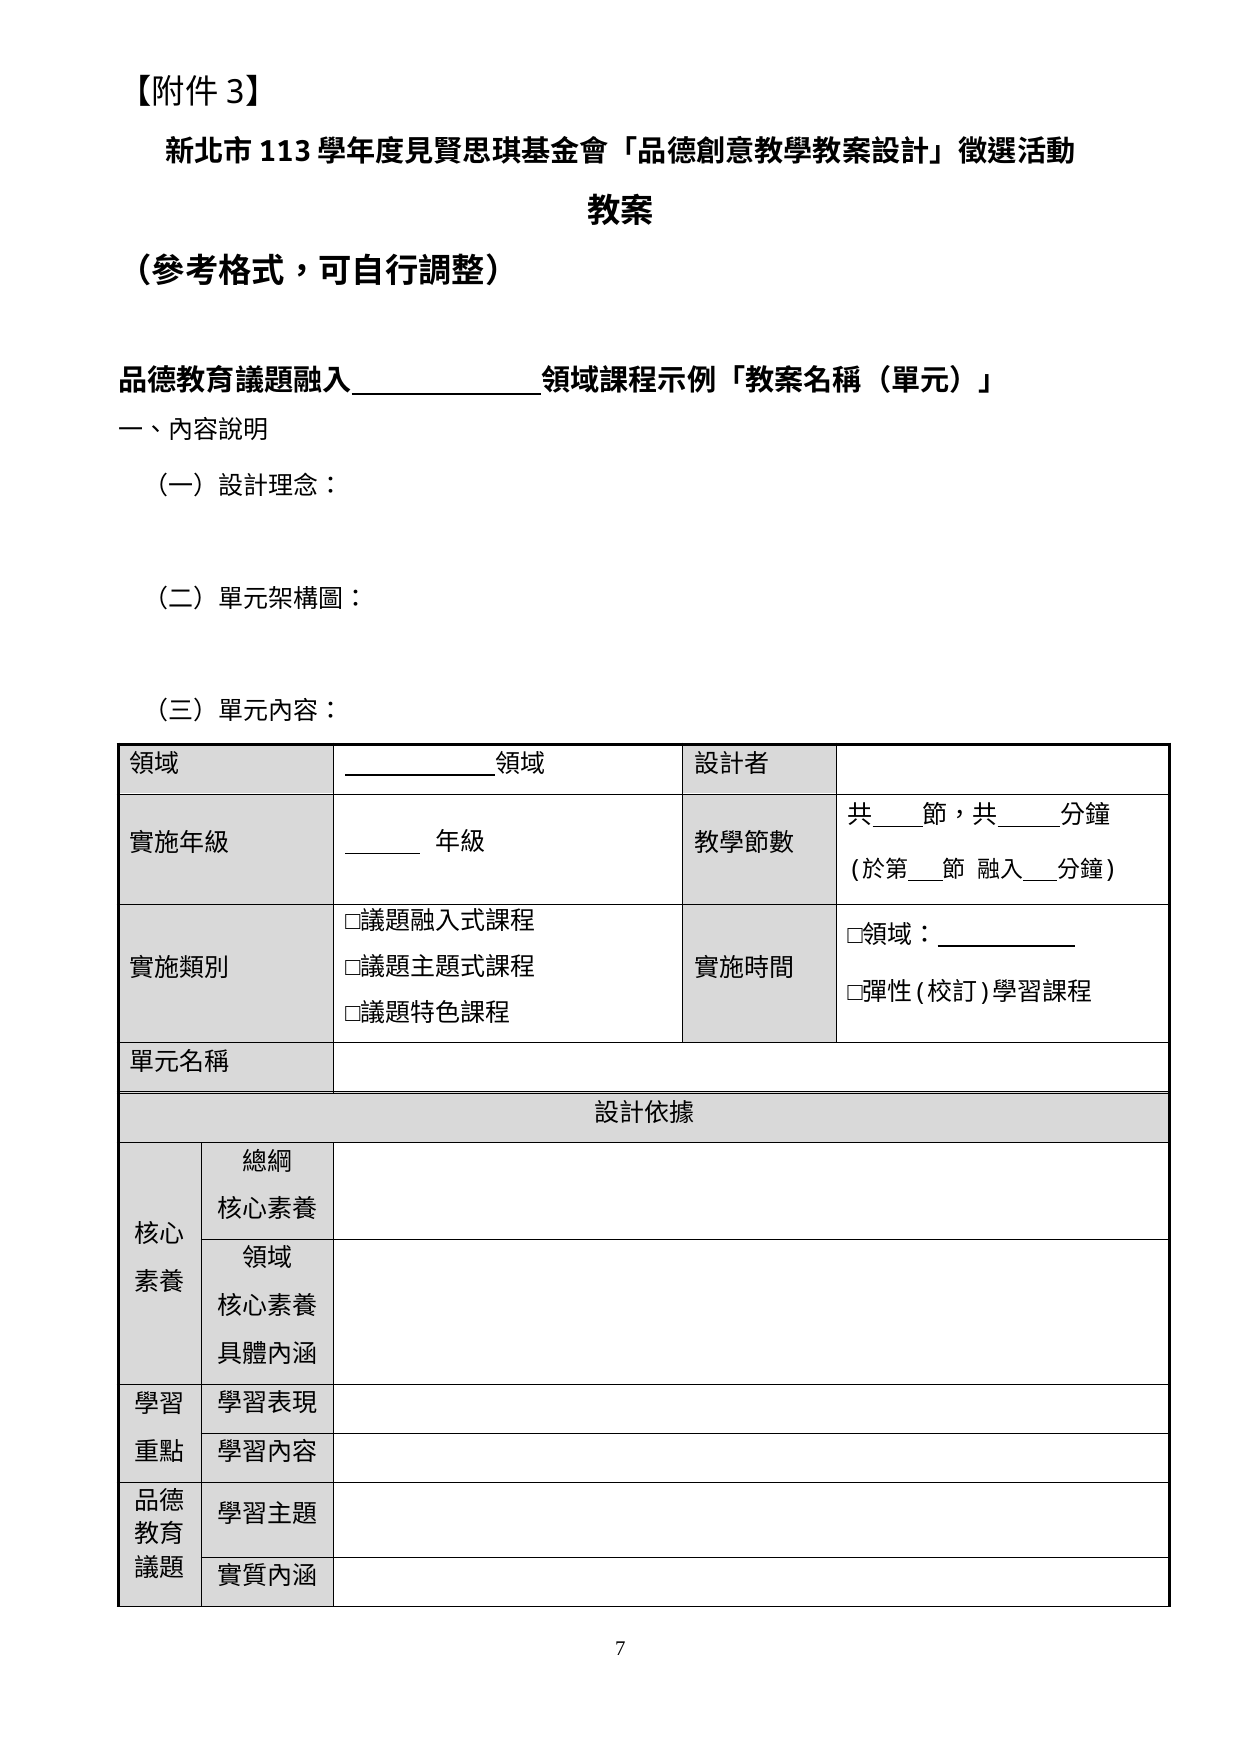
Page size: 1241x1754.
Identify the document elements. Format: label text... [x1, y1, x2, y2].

table_cell 總綱 核心素養 [202, 1143, 333, 1239]
table_cell 學習主題 [202, 1483, 333, 1557]
table_header 領域 [334, 746, 682, 793]
table_cell 實施類別 [120, 905, 333, 1042]
table_cell 教學節數 [683, 795, 836, 904]
text （三）單元內容： [143, 686, 1122, 728]
text 教案 [118, 185, 1122, 231]
text 新北市113學年度見賢思琪基金會「品德創意教學教案設計」徵選活動 [118, 125, 1122, 171]
table_cell 共 節，共 分鐘 (於第 節 融入 分鐘) [837, 795, 1168, 904]
table_cell 核心 素養 [120, 1143, 201, 1384]
table_header 領域 [120, 746, 333, 793]
text 一、內容說明 [118, 405, 1122, 447]
table_cell 品德教育議題 [120, 1483, 201, 1606]
table_cell 學習表現 [202, 1385, 333, 1433]
table_cell [334, 1043, 1168, 1091]
table_cell 實質內涵 [202, 1558, 333, 1606]
table_cell □領域： □彈性(校訂)學習課程 [837, 905, 1168, 1042]
table_cell [334, 1558, 1168, 1606]
table_cell [334, 1385, 1168, 1433]
table_cell 實施時間 [683, 905, 836, 1042]
table_cell [334, 1483, 1168, 1557]
table_cell 年級 [334, 795, 682, 904]
table_cell 學習 重點 [120, 1385, 201, 1482]
text （二）單元架構圖： [143, 574, 1122, 615]
table_cell □議題融入式課程 □議題主題式課程 □議題特色課程 [334, 905, 682, 1042]
table_cell 學習內容 [202, 1434, 333, 1482]
text 【附件3】 [118, 75, 1122, 110]
text （參考格式，可自行調整） [118, 246, 1122, 292]
table_header [837, 746, 1168, 793]
table_cell [334, 1434, 1168, 1482]
table_cell [334, 1143, 1168, 1239]
table_cell 單元名稱 [120, 1043, 333, 1091]
table_cell 設計依據 [120, 1094, 1168, 1142]
text （一）設計理念： [143, 461, 1122, 503]
table_cell [334, 1240, 1168, 1384]
table_cell 領域 核心素養 具體內涵 [202, 1240, 333, 1384]
table_header 設計者 [683, 746, 836, 793]
text 品德教育議題融入 領域課程示例「教案名稱（單元）」 [118, 356, 1122, 399]
table_cell 實施年級 [120, 795, 333, 904]
